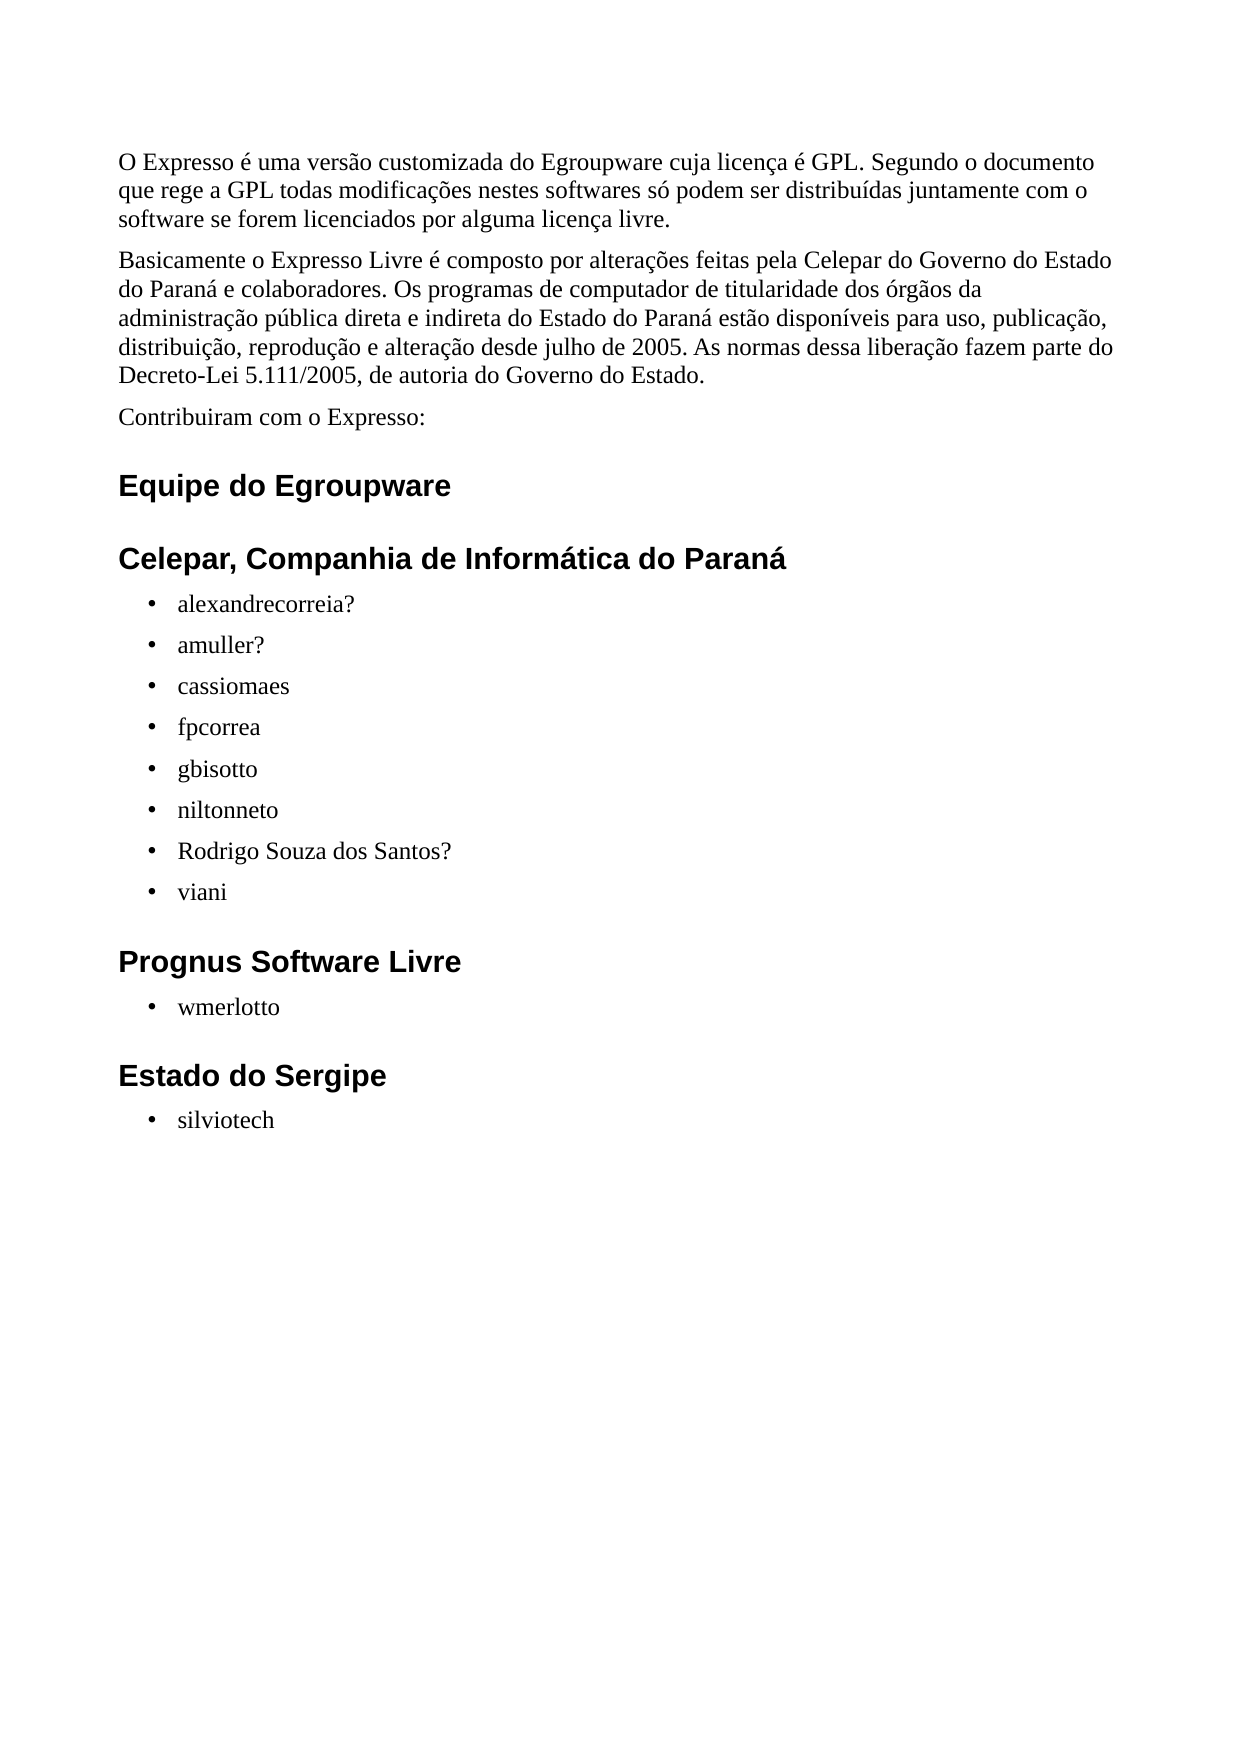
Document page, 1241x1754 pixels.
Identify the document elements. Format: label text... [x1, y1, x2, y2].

list fpcorrea [148, 712, 1122, 741]
subtitle Celepar, Companhia de Informática do Paraná [118, 541, 1122, 576]
subtitle Prognus Software Livre [118, 944, 1122, 979]
list cassiomaes [148, 671, 1122, 700]
list wmerlotto [148, 992, 1122, 1020]
text Contribuiram com o Expresso: [118, 402, 1122, 431]
subtitle Estado do Sergipe [118, 1058, 1122, 1093]
list gbisotto [148, 754, 1122, 782]
list viani [148, 877, 1122, 906]
text O Expresso é uma versão customizada do Egroupware cuja licença é GPL. Segundo o documento que rege a GPL todas modificações nestes softwares só podem ser distribuídas juntamente com o software se forem licenciados por alguma licença livre. [118, 147, 1122, 233]
list Rodrigo Souza dos Santos? [148, 836, 1122, 865]
list niltonneto [148, 795, 1122, 824]
list amuller? [148, 630, 1122, 659]
subtitle Equipe do Egroupware [118, 468, 1122, 503]
list alexandrecorreia? [148, 589, 1122, 617]
text Basicamente o Expresso Livre é composto por alterações feitas pela Celepar do Governo do Estado do Paraná e colaboradores. Os programas de computador de titularidade dos órgãos da administração pública direta e indireta do Estado do Paraná estão disponíveis para uso, publicação, distribuição, reprodução e alteração desde julho de 2005. As normas dessa liberação fazem parte do Decreto-Lei 5.111/2005, de autoria do Governo do Estado. [118, 246, 1122, 389]
list silviotech [148, 1106, 1122, 1134]
